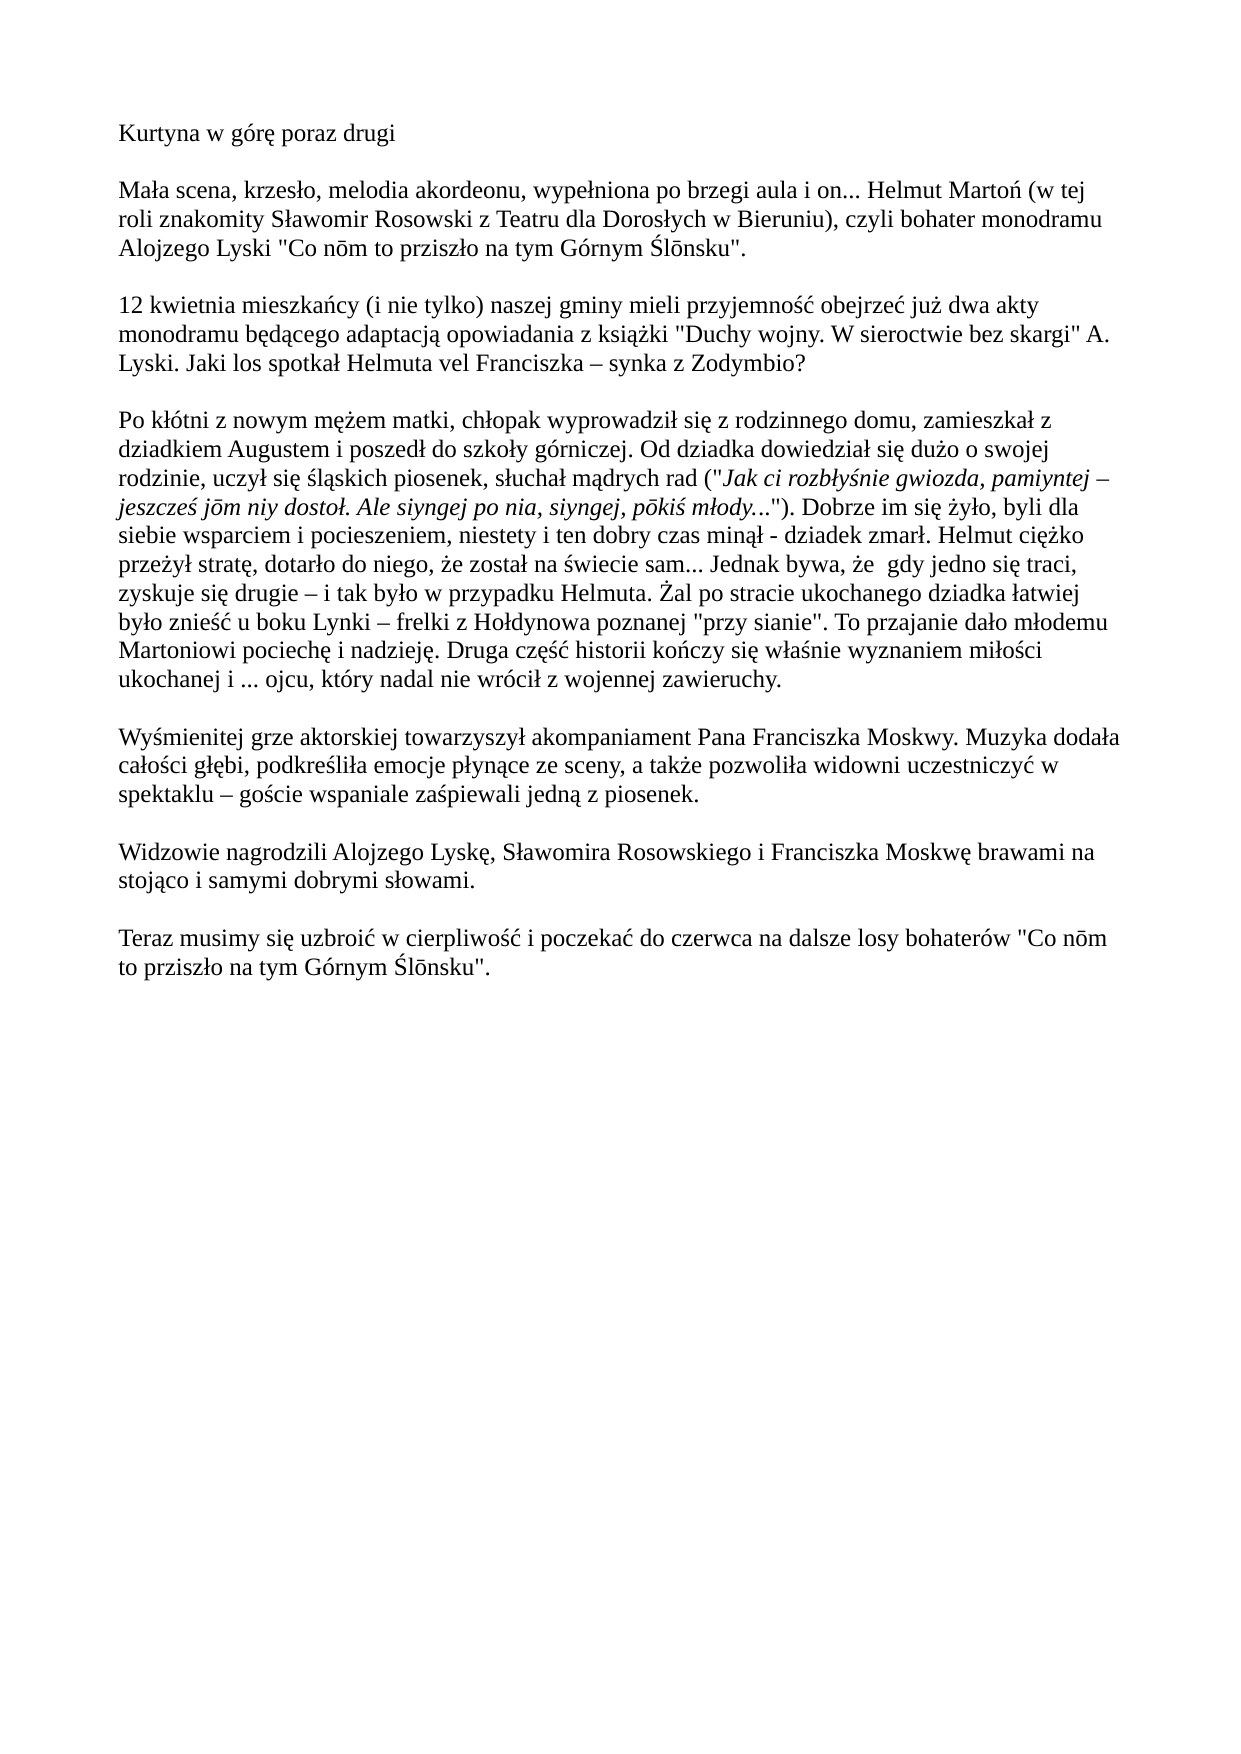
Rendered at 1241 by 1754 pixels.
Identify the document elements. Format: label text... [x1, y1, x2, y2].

text Wyśmienitej grze aktorskiej towarzyszył akompaniament Pana Franciszka Moskwy. Muzyka dodała całości głębi, podkreśliła emocje płynące ze sceny, a także pozwoliła widowni uczestniczyć w spektaklu – goście wspaniale zaśpiewali jedną z piosenek. [118, 722, 1122, 808]
text Mała scena, krzesło, melodia akordeonu, wypełniona po brzegi aula i on... Helmut Martoń (w tej roli znakomity Sławomir Rosowski z Teatru dla Dorosłych w Bieruniu), czyli bohater monodramu Alojzego Lyski "Co nōm to prziszło na tym Górnym Ślōnsku". [118, 176, 1122, 262]
text 12 kwietnia mieszkańcy (i nie tylko) naszej gminy mieli przyjemność obejrzeć już dwa akty monodramu będącego adaptacją opowiadania z książki "Duchy wojny. W sieroctwie bez skargi" A. Lyski. Jaki los spotkał Helmuta vel Franciszka – synka z Zodymbio? [118, 291, 1122, 377]
text Widzowie nagrodzili Alojzego Lyskę, Sławomira Rosowskiego i Franciszka Moskwę brawami na stojąco i samymi dobrymi słowami. [118, 837, 1122, 894]
text Teraz musimy się uzbroić w cierpliwość i poczekać do czerwca na dalsze losy bohaterów "Co nōm to prziszło na tym Górnym Ślōnsku". [118, 923, 1122, 981]
text Kurtyna w górę poraz drugi [118, 118, 1122, 147]
text Po kłótni z nowym mężem matki, chłopak wyprowadził się z rodzinnego domu, zamieszkał z dziadkiem Augustem i poszedł do szkoły górniczej. Od dziadka dowiedział się dużo o swojej rodzinie, uczył się śląskich piosenek, słuchał mądrych rad ("Jak ci rozbłyśnie gwiozda, pamiyntej – jeszcześ jōm niy dostoł. Ale siyngej po nia, siyngej, pōkiś młody..."). Dobrze im się żyło, byli dla siebie wsparciem i pocieszeniem, niestety i ten dobry czas minął - dziadek zmarł. Helmut ciężko przeżył stratę, dotarło do niego, że został na świecie sam... Jednak bywa, że gdy jedno się traci, zyskuje się drugie – i tak było w przypadku Helmuta. Żal po stracie ukochanego dziadka łatwiej było znieść u boku Lynki – frelki z Hołdynowa poznanej "przy sianie". To przajanie dało młodemu Martoniowi pociechę i nadzieję. Druga część historii kończy się właśnie wyznaniem miłości ukochanej i ... ojcu, który nadal nie wrócił z wojennej zawieruchy. [118, 406, 1122, 693]
